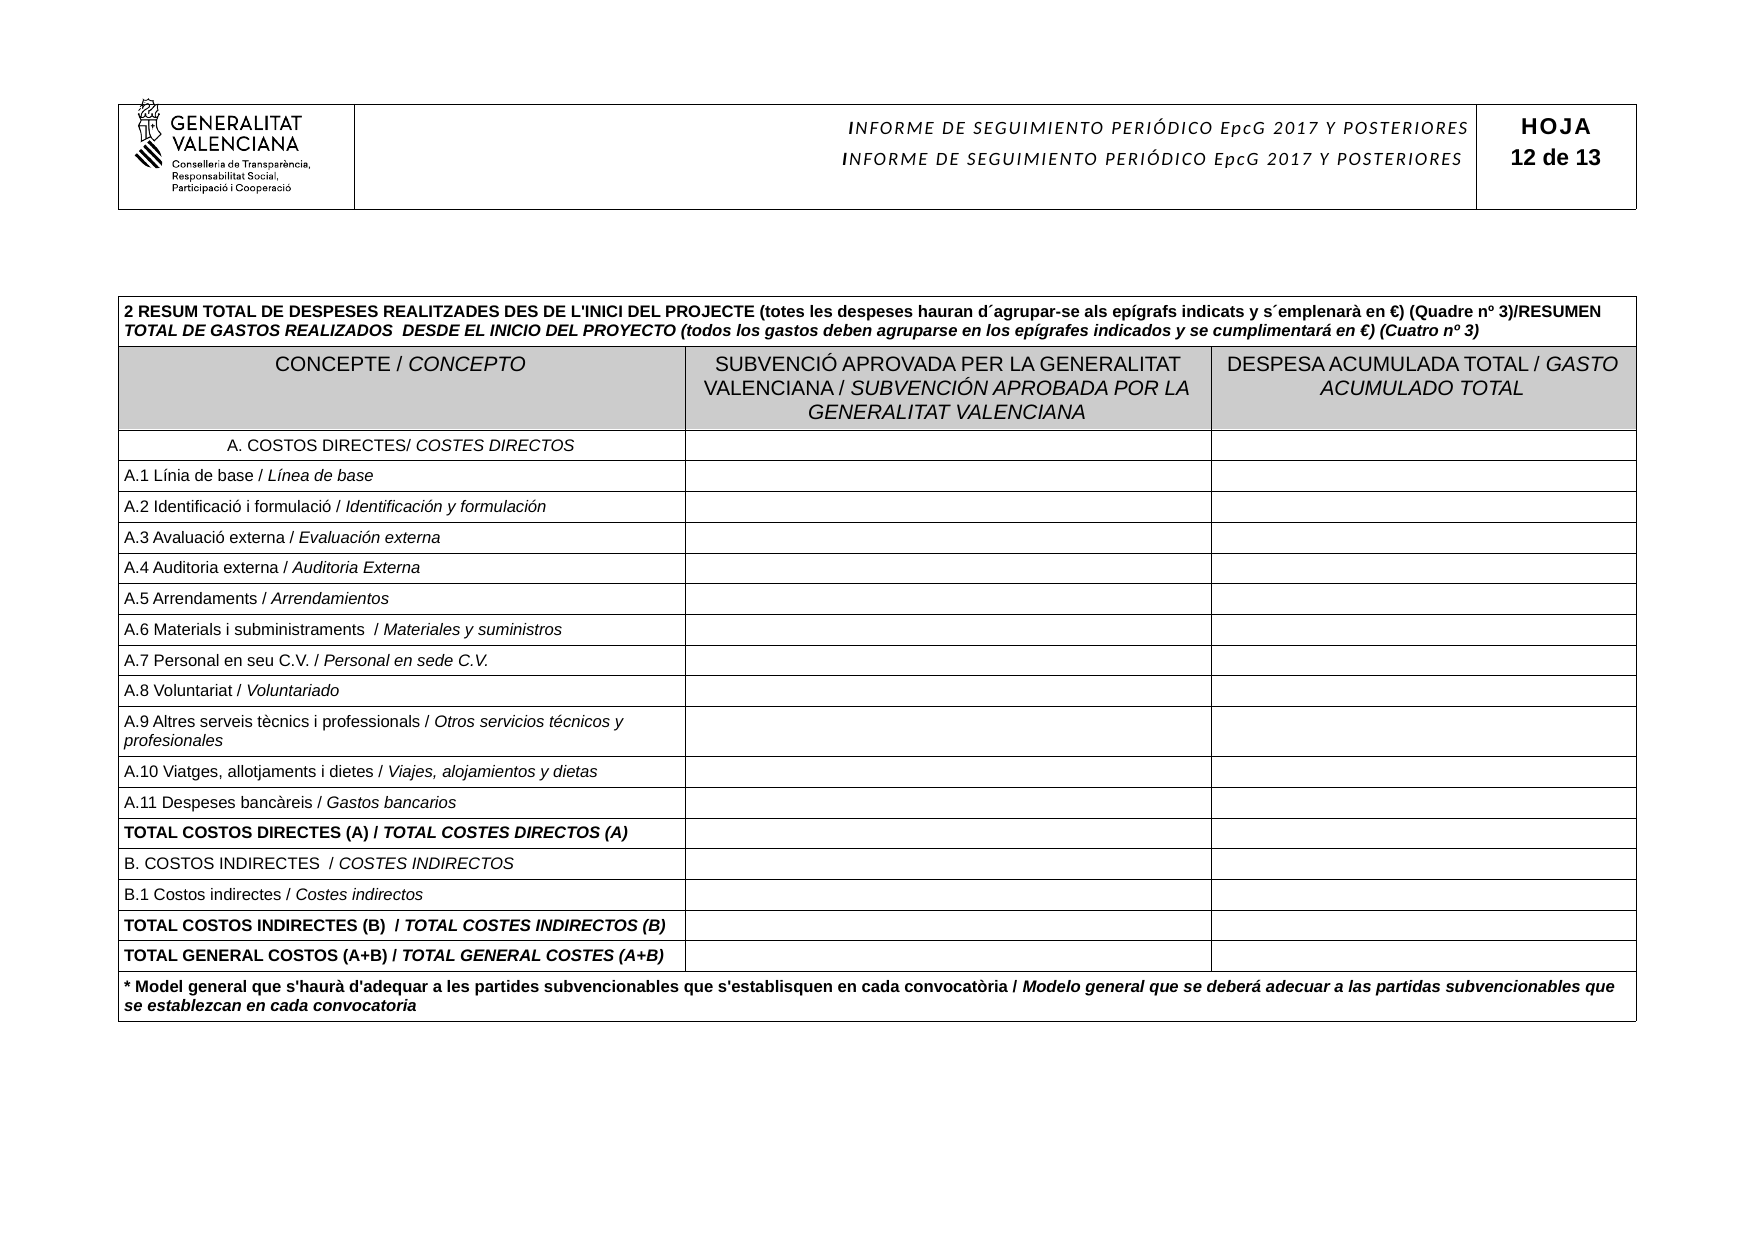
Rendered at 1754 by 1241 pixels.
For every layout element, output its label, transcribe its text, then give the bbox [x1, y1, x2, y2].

table_cell [686, 941, 1211, 971]
table_cell [1212, 523, 1636, 552]
table_cell [686, 431, 1211, 460]
table_cell [1212, 707, 1636, 756]
table_cell A.3 Avaluació externa / Evaluación externa [119, 523, 685, 552]
table_cell [1212, 819, 1636, 848]
table_cell B.1 Costos indirectes / Costes indirectos [119, 880, 685, 909]
table_cell [686, 492, 1211, 522]
table_cell A.2 Identificació i formulació / Identificación y formulación [119, 492, 685, 522]
table_cell A.1 Línia de base / Línea de base [119, 461, 685, 491]
table_cell CONCEPTE / CONCEPTO [119, 347, 685, 429]
table_cell [686, 880, 1211, 909]
table_cell [1212, 941, 1636, 971]
table_cell A.9 Altres serveis tècnics i professionals / Otros servicios técnicos y profesionales [119, 707, 685, 756]
table_cell A.10 Viatges, allotjaments i dietes / Viajes, alojamientos y dietas [119, 757, 685, 787]
table_cell [686, 676, 1211, 706]
table_cell [1212, 584, 1636, 614]
table_cell [1212, 646, 1636, 675]
table_cell [1212, 461, 1636, 491]
table_cell [686, 707, 1211, 756]
table_cell [686, 615, 1211, 644]
table_cell [1212, 492, 1636, 522]
table_cell [1212, 788, 1636, 817]
table_cell B. COSTOS INDIRECTES / COSTES INDIRECTOS [119, 849, 685, 879]
table_cell [686, 757, 1211, 787]
table_cell TOTAL COSTOS INDIRECTES (B) / TOTAL COSTES INDIRECTOS (B) [119, 911, 685, 940]
table_cell A.5 Arrendaments / Arrendamientos [119, 584, 685, 614]
table_cell [1212, 676, 1636, 706]
table_cell [686, 646, 1211, 675]
table_cell A.7 Personal en seu C.V. / Personal en sede C.V. [119, 646, 685, 675]
table_cell [1212, 554, 1636, 583]
table_cell [686, 849, 1211, 879]
table_cell [1212, 849, 1636, 879]
table_cell A.11 Despeses bancàreis / Gastos bancarios [119, 788, 685, 817]
table_cell [686, 788, 1211, 817]
table_cell SUBVENCIÓ APROVADA PER LA GENERALITAT VALENCIANA / SUBVENCIÓN APROBADA POR LA GENERALITAT VALENCIANA [686, 347, 1211, 429]
table_cell [686, 584, 1211, 614]
table_cell [686, 461, 1211, 491]
table_cell [686, 911, 1211, 940]
table_cell [686, 523, 1211, 552]
table_cell TOTAL COSTOS DIRECTES (A) / TOTAL COSTES DIRECTOS (A) [119, 819, 685, 848]
table_cell [686, 554, 1211, 583]
table_cell [1212, 757, 1636, 787]
table_cell A.8 Voluntariat / Voluntariado [119, 676, 685, 706]
table_cell [686, 819, 1211, 848]
table_header 2 RESUM TOTAL DE DESPESES REALITZADES DES DE L'INICI DEL PROJECTE (totes les despeses hauran d´agrupar-se als epígrafs indicats y s´emplenarà en €) (Quadre nº 3)/RESUMEN TOTAL DE GASTOS REALIZADOS DESDE EL INICIO DEL PROYECTO (todos los gastos deben agruparse en los epígrafes indicados y se cumplimentará en €) (Cuatro nº 3) [119, 297, 1636, 346]
picture [123, 92, 318, 202]
table_cell [1212, 615, 1636, 644]
table_cell [1212, 911, 1636, 940]
table_cell [1212, 880, 1636, 909]
table_cell * Model general que s'haurà d'adequar a les partides subvencionables que s'establisquen en cada convocatòria / Modelo general que se deberá adecuar a las partidas subvencionables que se establezcan en cada convocatoria [119, 972, 1636, 1021]
table_cell A. COSTOS DIRECTES/ COSTES DIRECTOS [119, 431, 685, 460]
table_cell A.6 Materials i subministraments / Materiales y suministros [119, 615, 685, 644]
table_cell [1212, 431, 1636, 460]
table_cell TOTAL GENERAL COSTOS (A+B) / TOTAL GENERAL COSTES (A+B) [119, 941, 685, 971]
table_cell DESPESA ACUMULADA TOTAL / GASTO ACUMULADO TOTAL [1212, 347, 1636, 429]
table_cell A.4 Auditoria externa / Auditoria Externa [119, 554, 685, 583]
